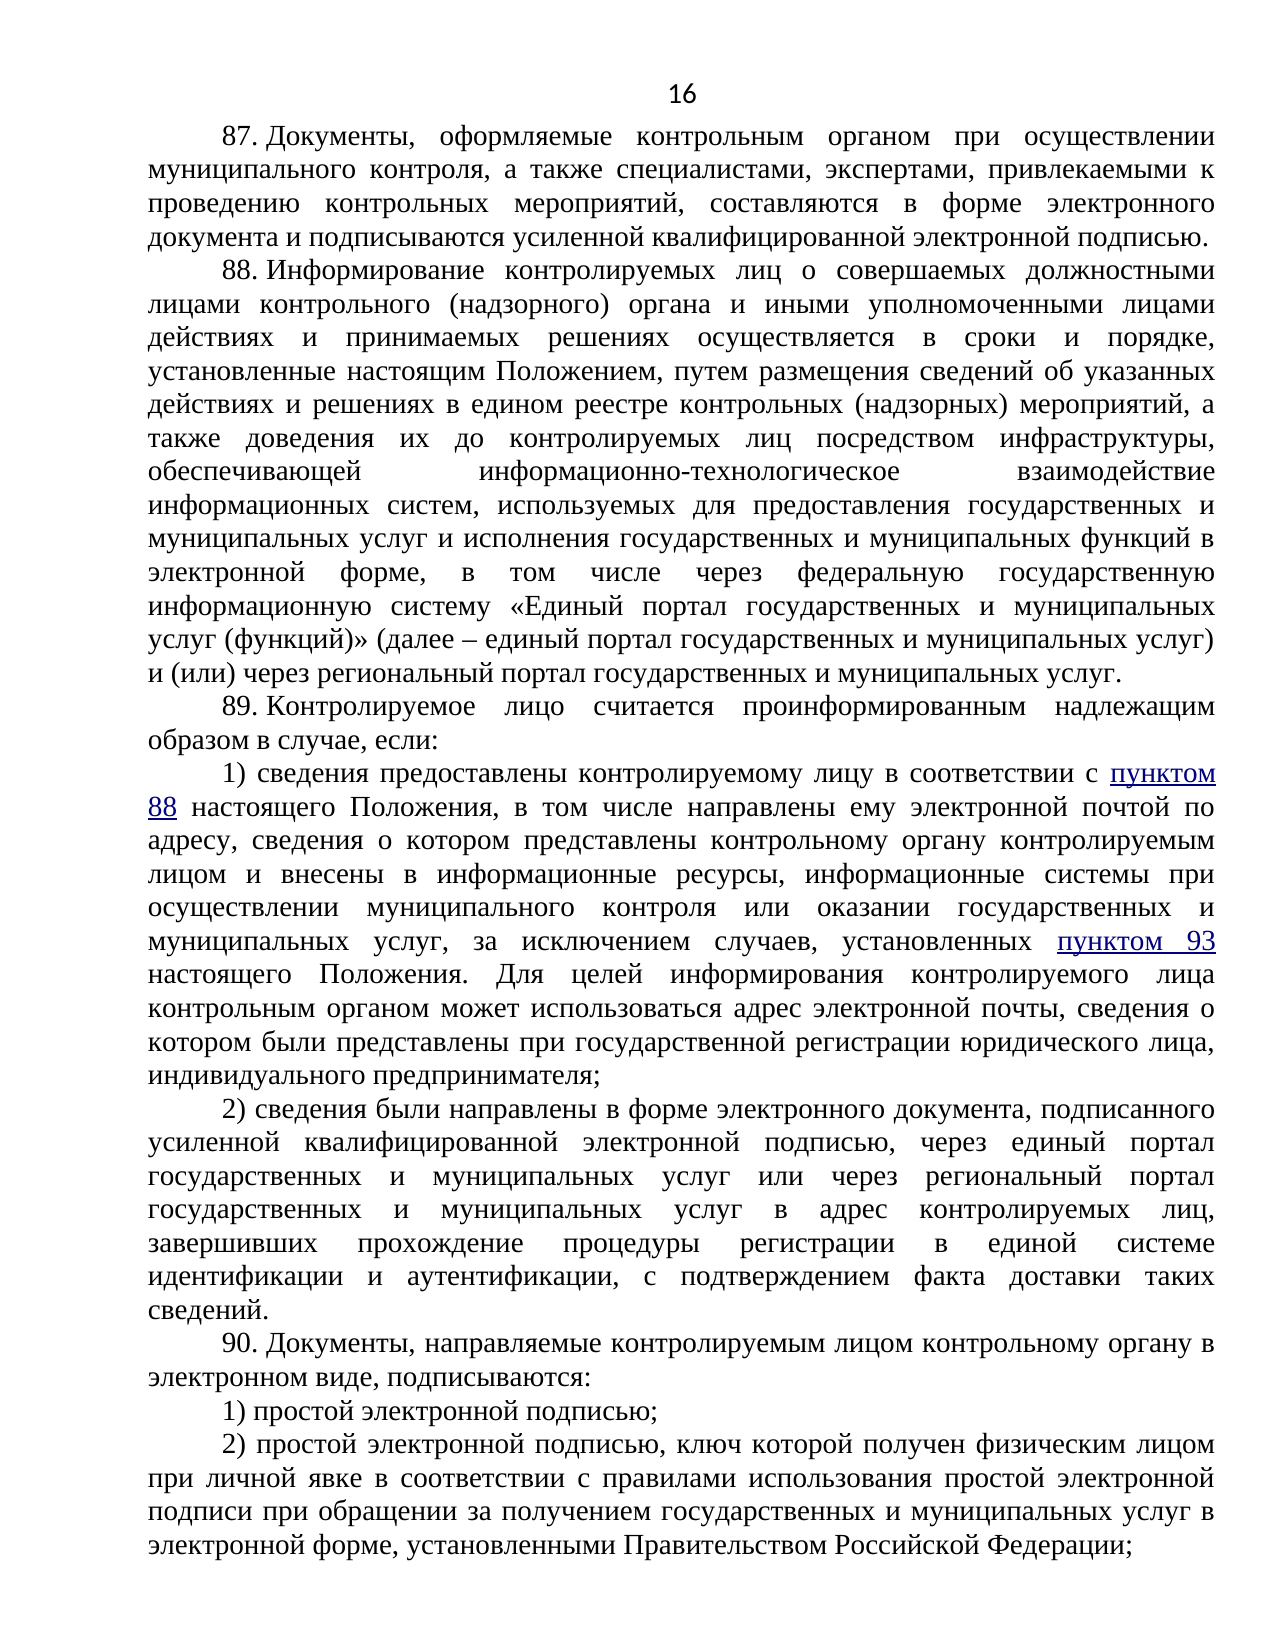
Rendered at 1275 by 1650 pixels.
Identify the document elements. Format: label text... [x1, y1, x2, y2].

list Информирование контролируемых лиц о совершаемых должностными лицами контрольного (надзорного) органа и иными уполномоченными лицами действиях и принимаемых решениях осуществляется в сроки и порядке, установленные настоящим Положением, путем размещения сведений об указанных действиях и решениях в едином реестре контрольных (надзорных) мероприятий, а также доведения их до контролируемых лиц посредством инфраструктуры, обеспечивающей информационно-технологическое взаимодействие информационных систем, используемых для предоставления государственных и муниципальных услуг и исполнения государственных и муниципальных функций в электронной форме, в том числе через федеральную государственную информационную систему «Единый портал государственных и муниципальных услуг (функций)» (далее – единый портал государственных и муниципальных услуг) и (или) через региональный портал государственных и муниципальных услуг. [148, 252, 1216, 688]
list Документы, направляемые контролируемым лицом контрольному органу в электронном виде, подписываются: [148, 1326, 1216, 1393]
list Контролируемое лицо считается проинформированным надлежащим образом в случае, если: [148, 688, 1216, 755]
text 2) сведения были направлены в форме электронного документа, подписанного усиленной квалифицированной электронной подписью, через единый портал государственных и муниципальных услуг или через региональный портал государственных и муниципальных услуг в адрес контролируемых лиц, завершивших прохождение процедуры регистрации в единой системе идентификации и аутентификации, с подтверждением факта доставки таких сведений. [148, 1091, 1216, 1326]
text 1) сведения предоставлены контролируемому лицу в соответствии с пунктом 88 настоящего Положения, в том числе направлены ему электронной почтой по адресу, сведения о котором представлены контрольному органу контролируемым лицом и внесены в информационные ресурсы, информационные системы при осуществлении муниципального контроля или оказании государственных и муниципальных услуг, за исключением случаев, установленных пунктом 93 настоящего Положения. Для целей информирования контролируемого лица контрольным органом может использоваться адрес электронной почты, сведения о котором были представлены при государственной регистрации юридического лица, индивидуального предпринимателя; [148, 755, 1216, 1091]
text 2) простой электронной подписью, ключ которой получен физическим лицом при личной явке в соответствии с правилами использования простой электронной подписи при обращении за получением государственных и муниципальных услуг в электронной форме, установленными Правительством Российской Федерации; [148, 1426, 1216, 1560]
list Документы, оформляемые контрольным органом при осуществлении муниципального контроля, а также специалистами, экспертами, привлекаемыми к проведению контрольных мероприятий, составляются в форме электронного документа и подписываются усиленной квалифицированной электронной подписью. [148, 118, 1216, 252]
text 1) простой электронной подписью; [148, 1393, 1216, 1426]
